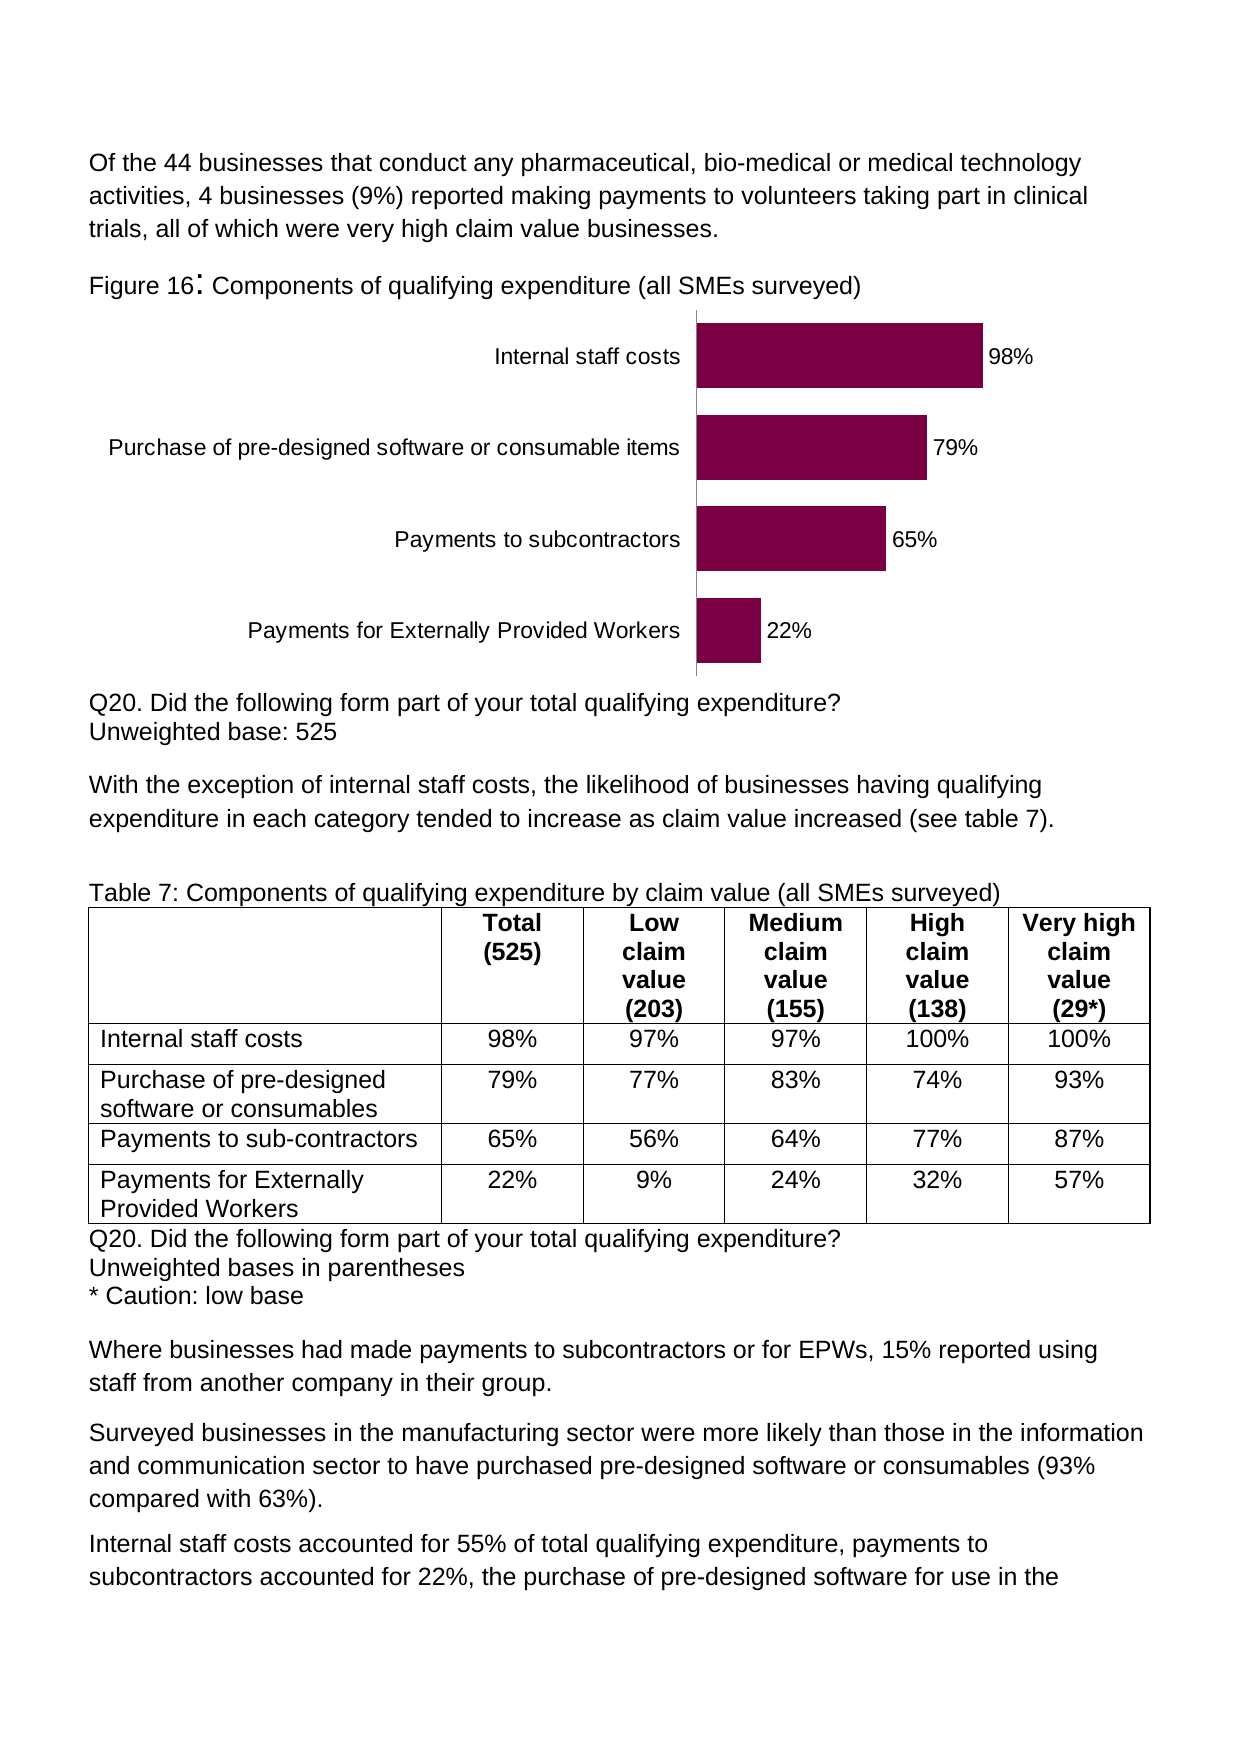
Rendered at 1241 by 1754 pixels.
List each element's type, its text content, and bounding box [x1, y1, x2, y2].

table_cell Payments for Externally Provided Workers [89, 1165, 441, 1223]
table_cell 97% [725, 1024, 866, 1064]
table_cell 9% [584, 1165, 724, 1223]
table_cell 98% [442, 1024, 583, 1064]
table_cell 74% [867, 1065, 1008, 1123]
text Where businesses had made payments to subcontractors or for EPWs, 15% reported using staff from another company in their group. [89, 1335, 1152, 1397]
text * Caution: low base [89, 1281, 1152, 1310]
table_cell 64% [725, 1124, 866, 1164]
table_cell 77% [584, 1065, 724, 1123]
table_cell 79% [442, 1065, 583, 1123]
table_header Total (525) [442, 908, 583, 1023]
table_cell Payments to sub-contractors [89, 1124, 441, 1164]
text With the exception of internal staff costs, the likelihood of businesses having qualifying expenditure in each category tended to increase as claim value increased (see table 7). [89, 771, 1152, 832]
table_cell 57% [1009, 1165, 1149, 1223]
table_cell 24% [725, 1165, 866, 1223]
table_cell 87% [1009, 1124, 1149, 1164]
text Q20. Did the following form part of your total qualifying expenditure? [89, 688, 1152, 717]
table_cell 65% [442, 1124, 583, 1164]
table_cell 32% [867, 1165, 1008, 1223]
text Unweighted base: 525 [89, 717, 1152, 746]
table_cell 100% [1009, 1024, 1149, 1064]
table_header Medium claim value (155) [725, 908, 866, 1023]
table_header High claim value (138) [867, 908, 1008, 1023]
table_cell 77% [867, 1124, 1008, 1164]
table_cell 56% [584, 1124, 724, 1164]
text Q20. Did the following form part of your total qualifying expenditure? [89, 1224, 1152, 1253]
table_header Low claim value (203) [584, 908, 724, 1023]
text Unweighted bases in parentheses [89, 1253, 1152, 1281]
table_header Very high claim value (29*) [1009, 908, 1149, 1023]
table_cell 100% [867, 1024, 1008, 1064]
table_cell 83% [725, 1065, 866, 1123]
table_cell 97% [584, 1024, 724, 1064]
text Table 7: Components of qualifying expenditure by claim value (all SMEs surveyed) [89, 878, 1152, 907]
text Surveyed businesses in the manufacturing sector were more likely than those in the information and communication sector to have purchased pre-designed software or consumables (93% compared with 63%). [89, 1418, 1152, 1513]
table_cell 93% [1009, 1065, 1149, 1123]
table_cell 22% [442, 1165, 583, 1223]
text Internal staff costs accounted for 55% of total qualifying expenditure, payments to subcontractors accounted for 22%, the purchase of pre-designed software for use in the [89, 1529, 1152, 1591]
table_cell Purchase of pre-designed software or consumables [89, 1065, 441, 1123]
text Figure 16: Components of qualifying expenditure (all SMEs surveyed) [89, 259, 1152, 302]
text Of the 44 businesses that conduct any pharmaceutical, bio-medical or medical technology activities, 4 businesses (9%) reported making payments to volunteers taking part in clinical trials, all of which were very high claim value businesses. [89, 148, 1152, 242]
table_header [89, 908, 441, 1023]
table_cell Internal staff costs [89, 1024, 441, 1064]
